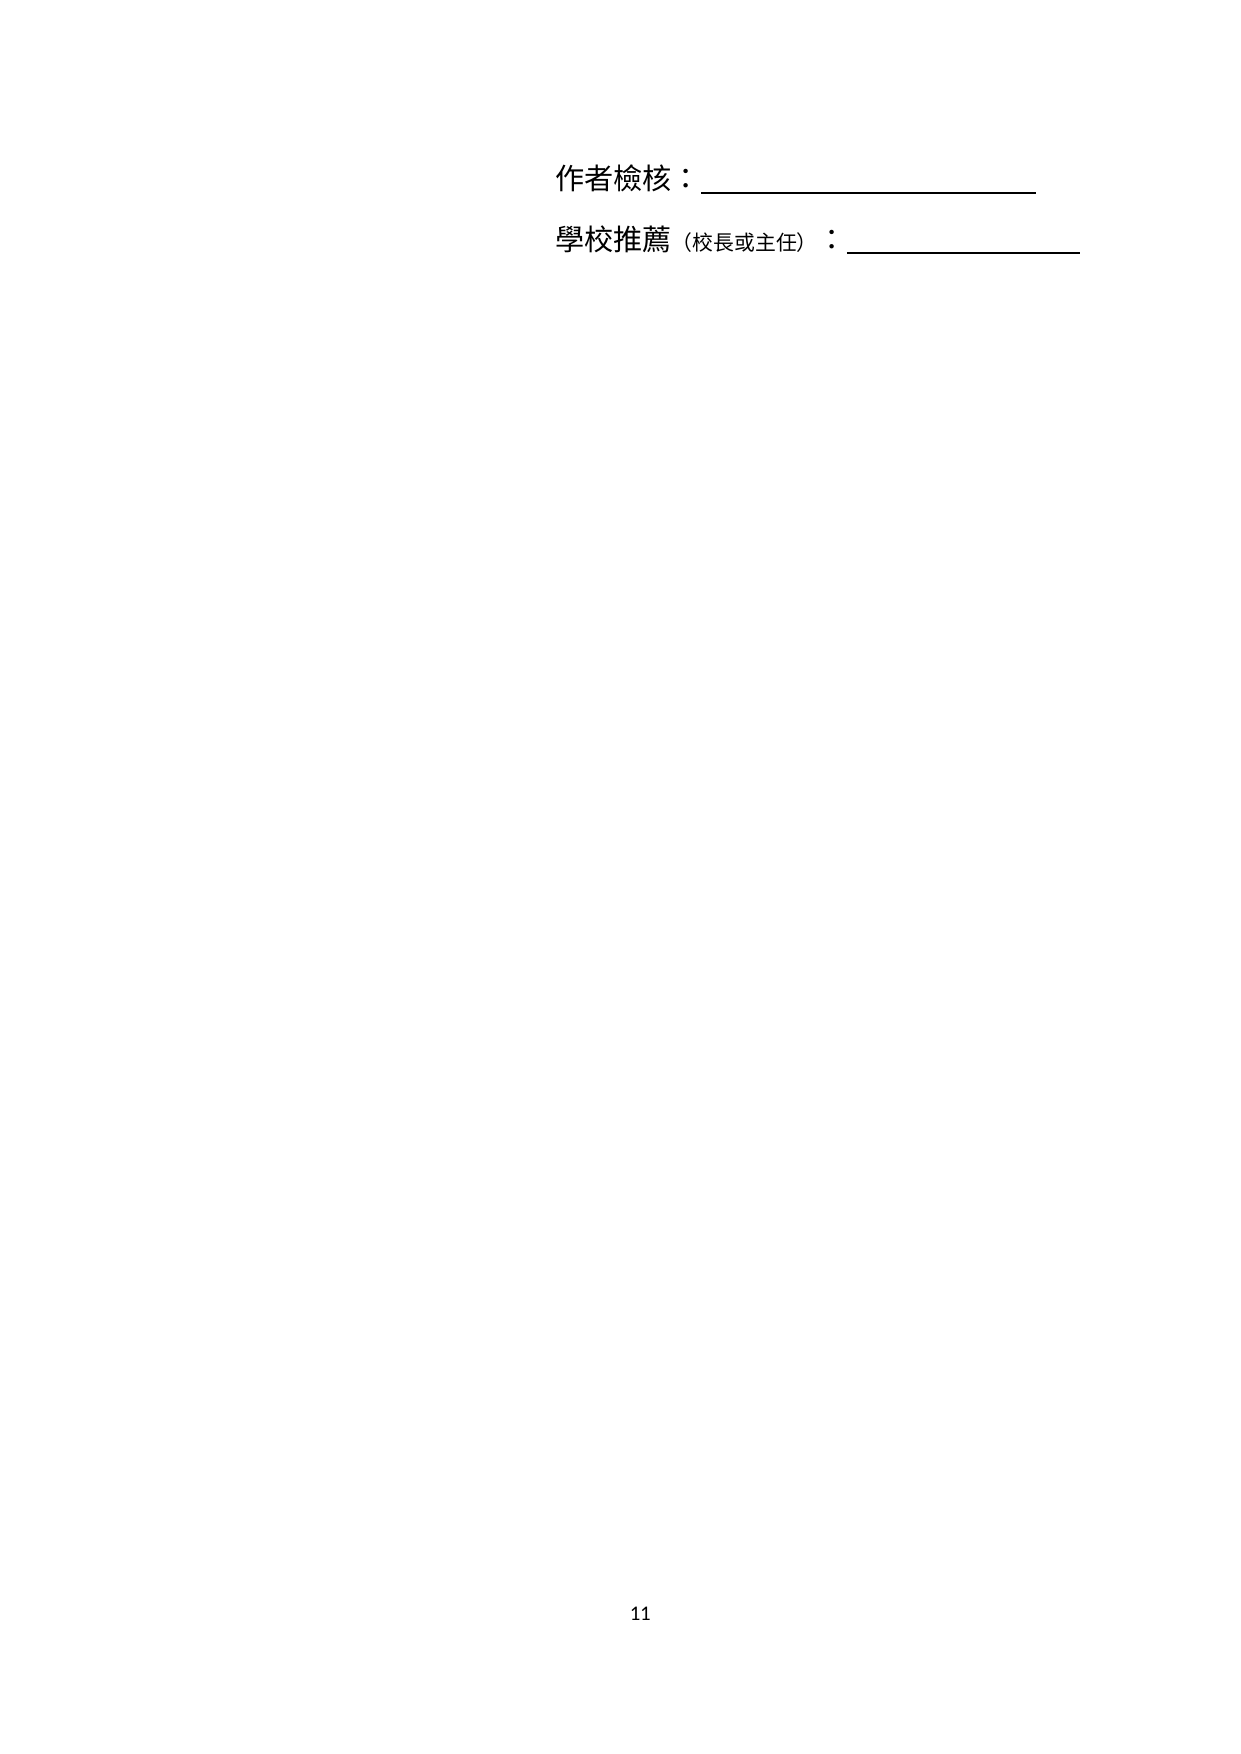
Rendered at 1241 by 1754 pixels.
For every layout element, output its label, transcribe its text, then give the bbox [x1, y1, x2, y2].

text 學校推薦（校長或主任）： [187, 217, 1093, 258]
text 作者檢核： [187, 156, 1093, 198]
